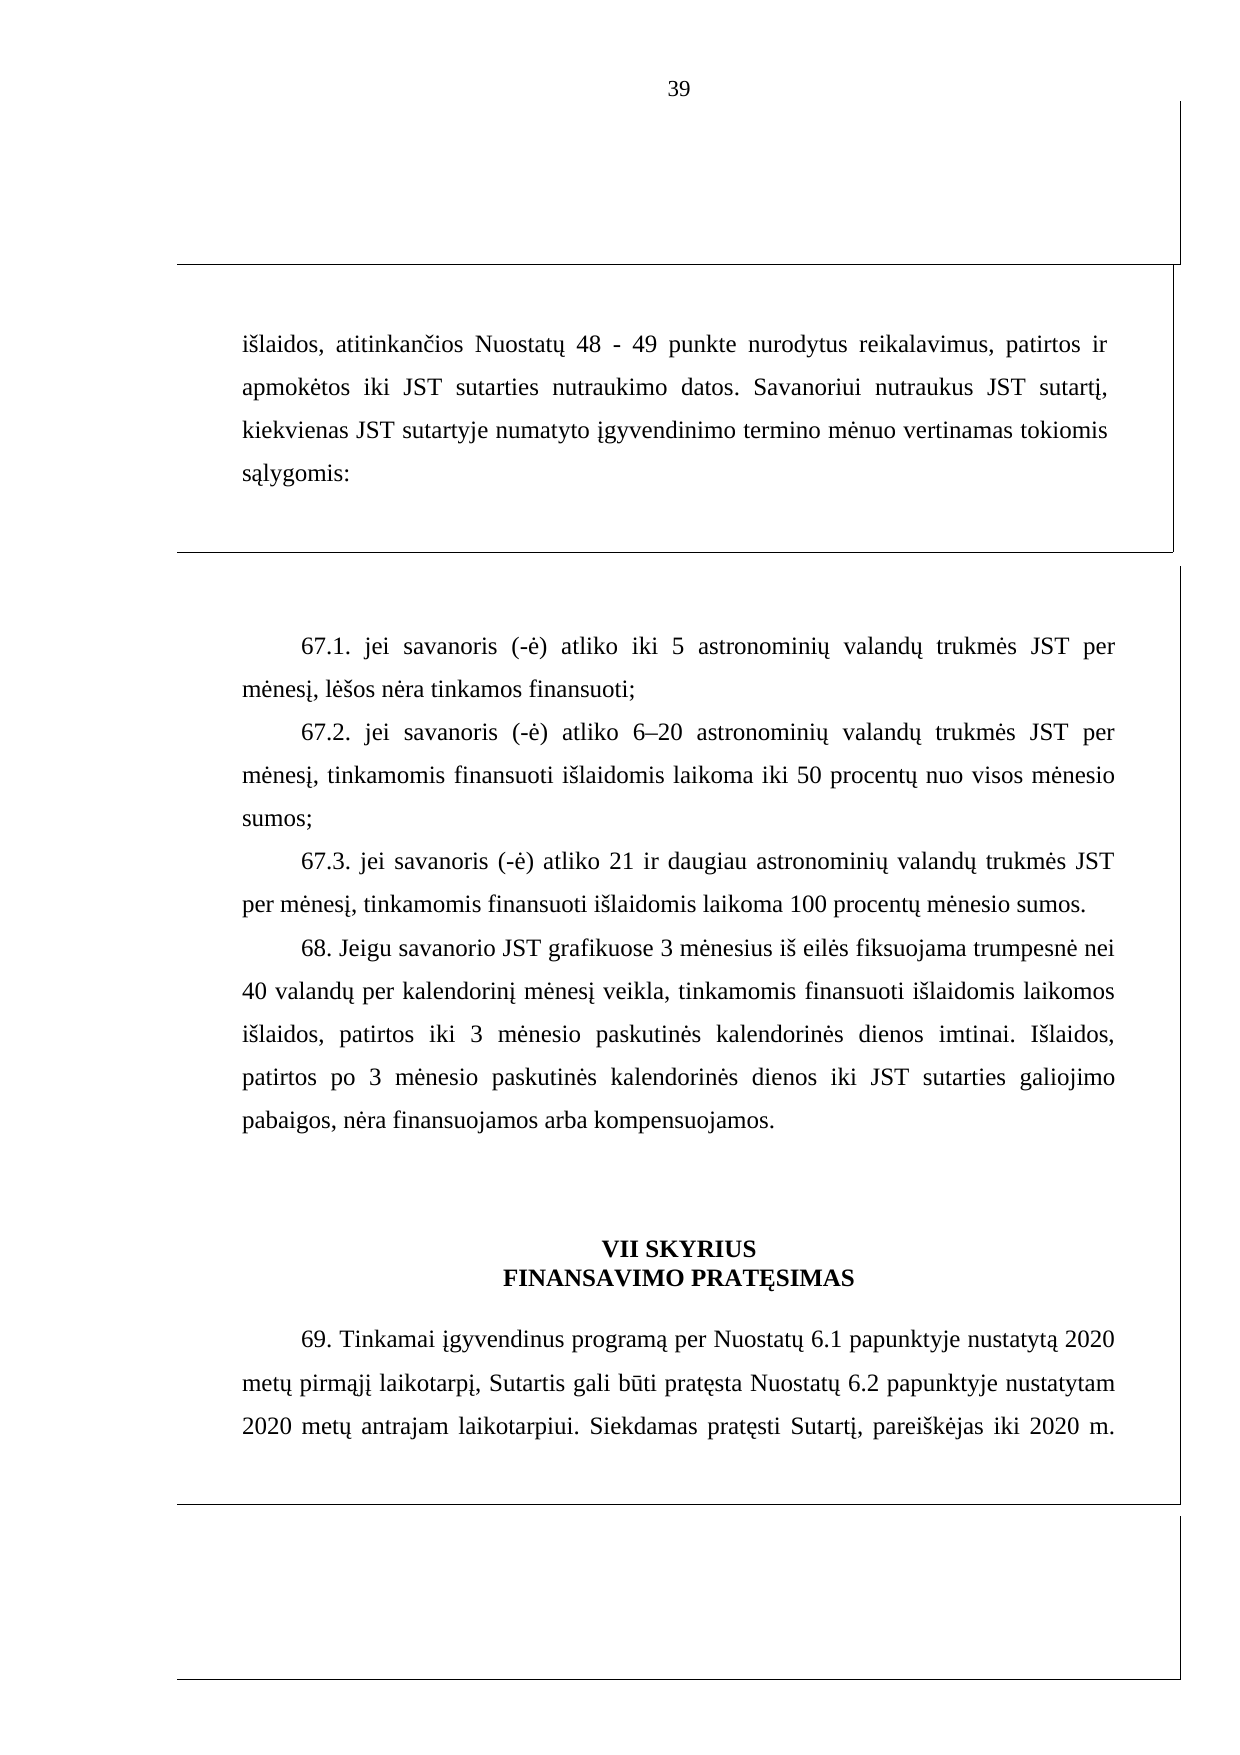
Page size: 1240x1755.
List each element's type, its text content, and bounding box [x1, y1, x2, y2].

text 67.2. jei savanoris (-ė) atliko 6–20 astronominių valandų trukmės JST per mėnesį, tinkamomis finansuoti išlaidomis laikoma iki 50 procentų nuo visos mėnesio sumos; [177, 652, 1181, 782]
text išlaidos, atitinkančios Nuostatų 48 - 49 punkte nurodytus reikalavimus, patirtos ir apmokėtos iki JST sutarties nutraukimo datos. Savanoriui nutraukus JST sutartį, kiekvienas JST sutartyje numatyto įgyvendinimo termino mėnuo vertinamas tokiomis sąlygomis: [177, 264, 1173, 552]
text 68. Jeigu savanorio JST grafikuose 3 mėnesius iš eilės fiksuojama trumpesnė nei 40 valandų per kalendorinį mėnesį veikla, tinkamomis finansuoti išlaidomis laikomos išlaidos, patirtos iki 3 mėnesio paskutinės kalendorinės dienos imtinai. Išlaidos, patirtos po 3 mėnesio paskutinės kalendorinės dienos iki JST sutarties galiojimo pabaigos, nėra finansuojamos arba kompensuojamos. [177, 868, 1181, 1134]
text 67.3. jei savanoris (-ė) atliko 21 ir daugiau astronominių valandų trukmės JST per mėnesį, tinkamomis finansuoti išlaidomis laikoma 100 procentų mėnesio sumos. [177, 782, 1181, 868]
text VII SKYRIUS [177, 1170, 1181, 1263]
text FINANSAVIMO PRATĘSIMAS [177, 1263, 1180, 1292]
text 67.1. jei savanoris (-ė) atliko iki 5 astronominių valandų trukmės JST per mėnesį, lėšos nėra tinkamos finansuoti; [177, 566, 1180, 652]
text 69. Tinkamai įgyvendinus programą per Nuostatų 6.1 papunktyje nustatytą 2020 metų pirmąjį laikotarpį, Sutartis gali būti pratęsta Nuostatų 6.2 papunktyje nustatytam 2020 metų antrajam laikotarpiui. Siekdamas pratęsti Sutartį, pareiškėjas iki 2020 m. kovo 31 d. SPPD Sutarties rekvizituose nurodytu elektroniniu paštu turi pateikti: [177, 1324, 1180, 1504]
